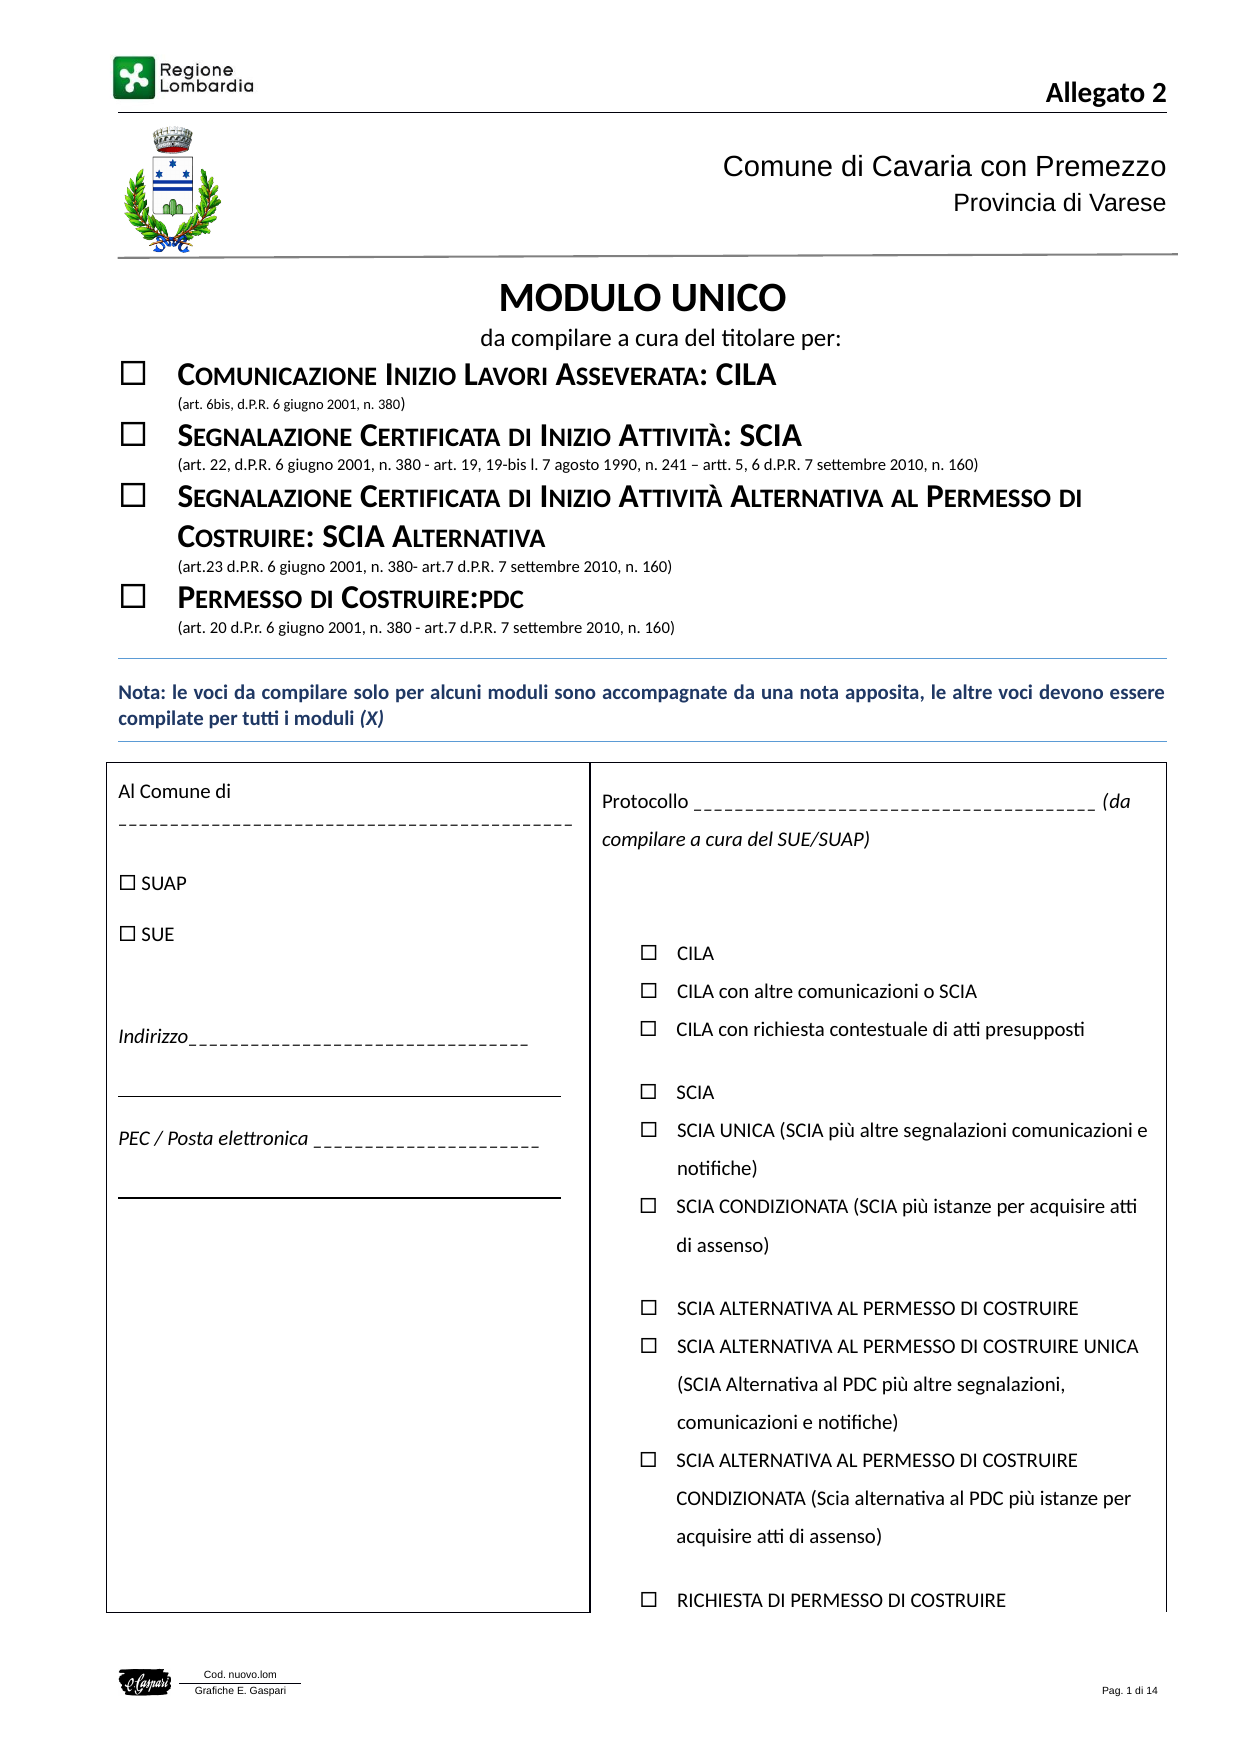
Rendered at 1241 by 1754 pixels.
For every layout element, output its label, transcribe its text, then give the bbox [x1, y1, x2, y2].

subtitle Segnalazione Certificata di Inizio Attività Alternativa al Permesso di Costruire: SCIA Alternativa [118, 474, 1167, 556]
text (art. 6bis, d.P.R. 6 giugno 2001, n. 380) [177, 393, 1167, 413]
table_header Protocollo _______________________________________ (da compilare a cura del SUE/SUAP) CILA CILA con altre comunicazioni o SCIA CILA con richiesta contestuale di atti presupposti SCIA SCIA UNICA (SCIA più altre segnalazioni comunicazioni e notifiche) SCIA CONDIZIONATA (SCIA più istanze per acquisire atti di assenso) SCIA ALTERNATIVA AL PERMESSO DI COSTRUIRE SCIA ALTERNATIVA AL PERMESSO DI COSTRUIRE UNICA (SCIA Alternativa al PDC più altre segnalazioni, comunicazioni e notifiche) SCIA ALTERNATIVA AL PERMESSO DI COSTRUIRE CONDIZIONATA (Scia alternativa al PDC più istanze per acquisire atti di assenso) RICHIESTA DI PERMESSO DI COSTRUIRE [591, 763, 1166, 1612]
text Nota: le voci da compilare solo per alcuni moduli sono accompagnate da una nota apposita, le altre voci devono essere compilate per tutti i moduli (X) [118, 659, 1167, 741]
text (art. 22, d.P.R. 6 giugno 2001, n. 380 - art. 19, 19-bis l. 7 agosto 1990, n. 241 – artt. 5, 6 d.P.R. 7 settembre 2010, n. 160) [177, 454, 1167, 474]
table_header Al Comune di ____________________________________________ [107, 763, 589, 869]
picture [99, 43, 266, 112]
subtitle Segnalazione Certificata di Inizio Attività: SCIA [118, 413, 1167, 454]
table_cell [107, 1252, 589, 1612]
text da compilare a cura del titolare per: [156, 322, 1167, 352]
text (art.23 d.P.R. 6 giugno 2001, n. 380- art.7 d.P.R. 7 settembre 2010, n. 160) [177, 556, 1167, 576]
picture [118, 1668, 171, 1696]
subtitle MODULO UNICO [118, 271, 1167, 322]
table_cell  SUAP  SUE Indirizzo_________________________________ PEC / Posta elettronica ______________________ [107, 870, 589, 1252]
text Comune di Cavaria con Premezzo [224, 149, 1167, 183]
subtitle Comunicazione Inizio Lavori Asseverata: CILA [118, 352, 1167, 393]
picture [122, 123, 224, 255]
text (art. 20 d.P.r. 6 giugno 2001, n. 380 - art.7 d.P.R. 7 settembre 2010, n. 160) [177, 617, 1167, 637]
subtitle Permesso di Costruire:pdc [118, 576, 1167, 617]
text Provincia di Varese [224, 188, 1167, 216]
